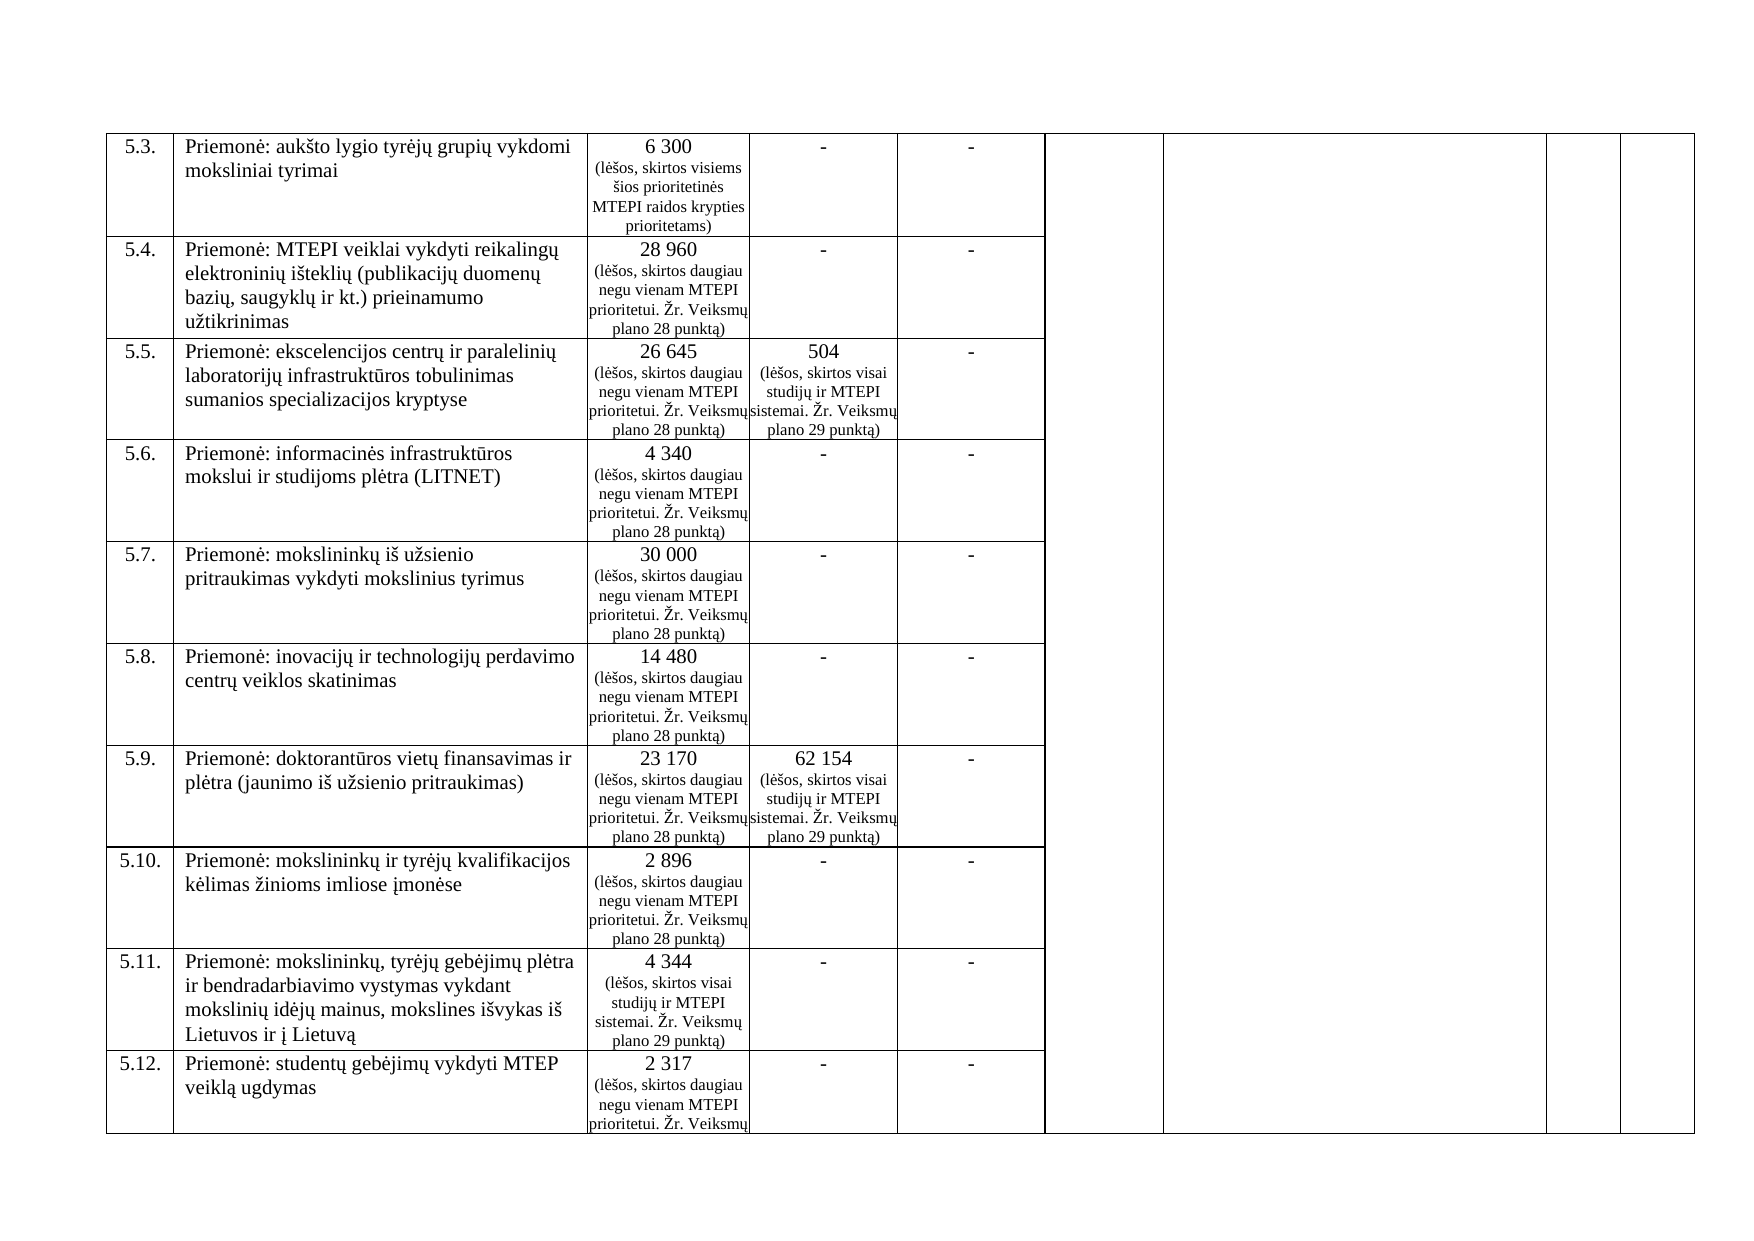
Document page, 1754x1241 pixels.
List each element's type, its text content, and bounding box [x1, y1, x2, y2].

table_cell - [750, 237, 897, 338]
table_cell 5.5. [107, 339, 173, 439]
table_cell 5.12. [107, 1051, 173, 1133]
table_cell Priemonė: doktorantūros vietų finansavimas ir plėtra (jaunimo iš užsienio pritraukimas) [174, 746, 587, 846]
table_cell - [750, 134, 897, 236]
table_cell 28 960 (lėšos, skirtos daugiau negu vienam MTEPI prioritetui. Žr. Veiksmų plano 28 punktą) [588, 237, 749, 338]
table_cell [1621, 134, 1694, 1133]
table_cell Priemonė: inovacijų ir technologijų perdavimo centrų veiklos skatinimas [174, 644, 587, 745]
table_cell - [898, 237, 1044, 338]
table_cell Priemonė: mokslininkų ir tyrėjų kvalifikacijos kėlimas žinioms imliose įmonėse [174, 848, 587, 948]
table_cell 5.3. [107, 134, 173, 236]
table_cell Priemonė: informacinės infrastruktūros mokslui ir studijoms plėtra (LITNET) [174, 440, 587, 541]
table_cell Priemonė: ekscelencijos centrų ir paralelinių laboratorijų infrastruktūros tobulinimas sumanios specializacijos kryptyse [174, 339, 587, 439]
table_cell 5.9. [107, 746, 173, 846]
table_cell Priemonė: studentų gebėjimų vykdyti MTEP veiklą ugdymas [174, 1051, 587, 1133]
table_cell - [750, 644, 897, 745]
table_cell - [750, 440, 897, 541]
table_cell Priemonė: mokslininkų, tyrėjų gebėjimų plėtra ir bendradarbiavimo vystymas vykdant mokslinių idėjų mainus, mokslines išvykas iš Lietuvos ir į Lietuvą [174, 949, 587, 1050]
table_cell 2 896 (lėšos, skirtos daugiau negu vienam MTEPI prioritetui. Žr. Veiksmų plano 28 punktą) [588, 848, 749, 948]
table_cell 5.7. [107, 542, 173, 643]
table_cell 6 300 (lėšos, skirtos visiems šios prioritetinės MTEPI raidos krypties prioritetams) [588, 134, 749, 236]
table_cell - [750, 848, 897, 948]
table_cell 5.6. [107, 440, 173, 541]
table_cell 62 154 (lėšos, skirtos visai studijų ir MTEPI sistemai. Žr. Veiksmų plano 29 punktą) [750, 746, 897, 846]
table_cell - [898, 542, 1044, 643]
table_cell 14 480 (lėšos, skirtos daugiau negu vienam MTEPI prioritetui. Žr. Veiksmų plano 28 punktą) [588, 644, 749, 745]
table_cell Priemonė: mokslininkų iš užsienio pritraukimas vykdyti mokslinius tyrimus [174, 542, 587, 643]
table_cell 5.8. [107, 644, 173, 745]
table_cell Priemonė: aukšto lygio tyrėjų grupių vykdomi moksliniai tyrimai [174, 134, 587, 236]
table_cell 2 317 (lėšos, skirtos daugiau negu vienam MTEPI prioritetui. Žr. Veiksmų [588, 1051, 749, 1133]
table_cell 26 645 (lėšos, skirtos daugiau negu vienam MTEPI prioritetui. Žr. Veiksmų plano 28 punktą) [588, 339, 749, 439]
table_cell - [898, 440, 1044, 541]
table_cell - [898, 644, 1044, 745]
table_cell Priemonė: MTEPI veiklai vykdyti reikalingų elektroninių išteklių (publikacijų duomenų bazių, saugyklų ir kt.) prieinamumo užtikrinimas [174, 237, 587, 338]
table_cell - [898, 339, 1044, 439]
table_cell 30 000 (lėšos, skirtos daugiau negu vienam MTEPI prioritetui. Žr. Veiksmų plano 28 punktą) [588, 542, 749, 643]
table_cell - [898, 949, 1044, 1050]
table_cell 4 344 (lėšos, skirtos visai studijų ir MTEPI sistemai. Žr. Veiksmų plano 29 punktą) [588, 949, 749, 1050]
table_cell [1547, 134, 1620, 1133]
table_cell - [750, 542, 897, 643]
table_cell 504 (lėšos, skirtos visai studijų ir MTEPI sistemai. Žr. Veiksmų plano 29 punktą) [750, 339, 897, 439]
table_cell - [750, 949, 897, 1050]
table_cell - [898, 1051, 1044, 1133]
table_cell [1046, 134, 1163, 1133]
table_cell - [898, 134, 1044, 236]
table_cell 5.10. [107, 848, 173, 948]
table_cell [1164, 134, 1546, 1133]
table_cell 4 340 (lėšos, skirtos daugiau negu vienam MTEPI prioritetui. Žr. Veiksmų plano 28 punktą) [588, 440, 749, 541]
table_cell - [898, 746, 1044, 846]
table_cell 5.4. [107, 237, 173, 338]
table_cell 5.11. [107, 949, 173, 1050]
table_cell - [898, 848, 1044, 948]
table_cell - [750, 1051, 897, 1133]
table_cell 23 170 (lėšos, skirtos daugiau negu vienam MTEPI prioritetui. Žr. Veiksmų plano 28 punktą) [588, 746, 749, 846]
